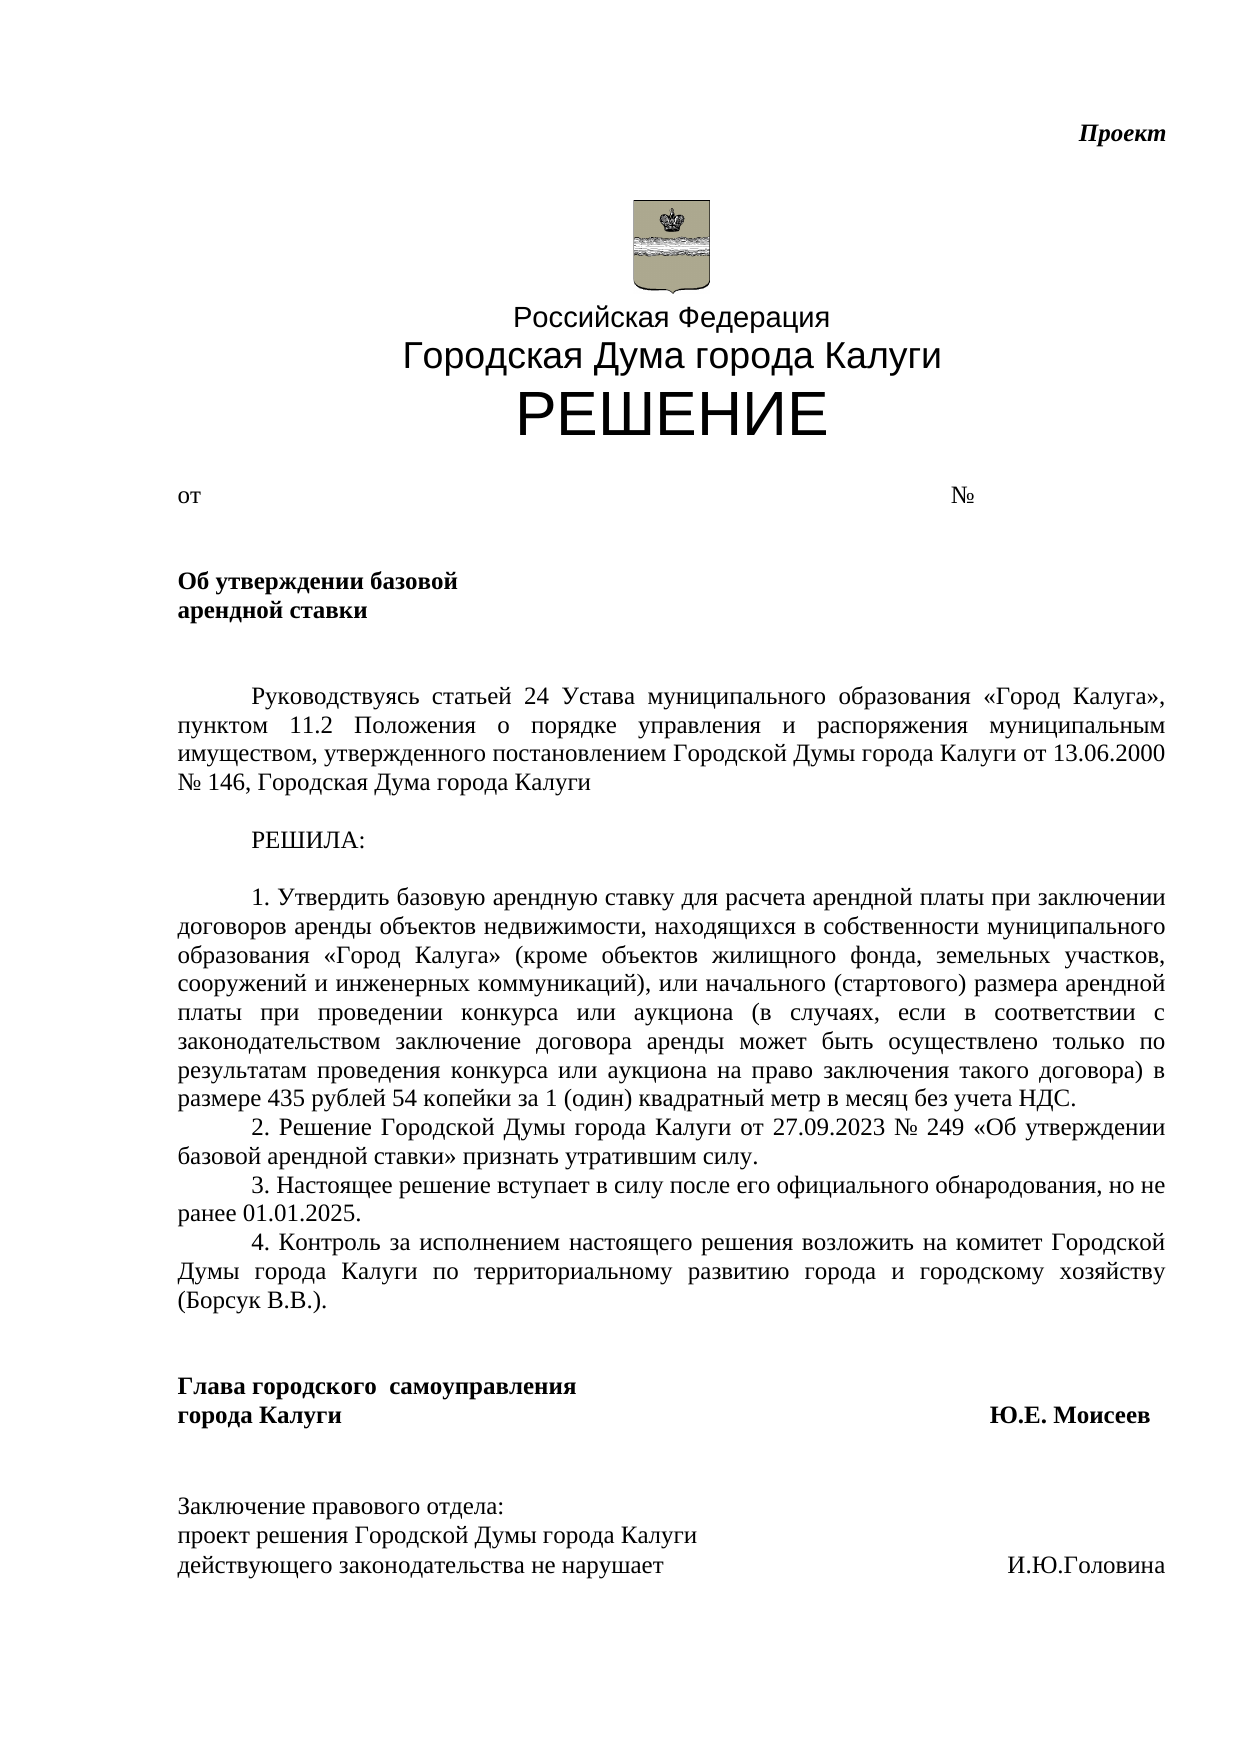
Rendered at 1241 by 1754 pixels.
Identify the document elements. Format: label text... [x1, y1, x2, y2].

text арендной ставки [177, 595, 1166, 623]
text проект решения Городской Думы города Калуги [177, 1520, 1171, 1549]
text Об утверждении базовой [177, 566, 1166, 595]
text Городская Дума города Калуги [177, 333, 1166, 377]
text РЕШИЛА: [177, 825, 1166, 853]
text действующего законодательства не нарушает И.Ю.Головина [177, 1549, 1171, 1580]
subtitle Российская Федерация [177, 300, 1166, 333]
text 2. Решение Городской Думы города Калуги от 27.09.2023 № 249 «Об утверждении базовой арендной ставки» признать утратившим силу. [177, 1112, 1166, 1170]
picture [633, 200, 710, 294]
table_header Глава городского самоуправления города Калуги [166, 1371, 646, 1428]
text Руководствуясь статьей 24 Устава муниципального образования «Город Калуга», пунктом 11.2 Положения о порядке управления и распоряжения муниципальным имуществом, утвержденного постановлением Городской Думы города Калуги от 13.06.2000 № 146, Городская Дума города Калуги [177, 681, 1166, 796]
text 3. Настоящее решение вступает в силу после его официального обнародования, но не ранее 01.01.2025. [177, 1170, 1166, 1227]
subtitle РЕШЕНИЕ [177, 377, 1166, 448]
text Заключение правового отдела: [177, 1491, 1171, 1520]
text 1. Утвердить базовую арендную ставку для расчета арендной платы при заключении договоров аренды объектов недвижимости, находящихся в собственности муниципального образования «Город Калуга» (кроме объектов жилищного фонда, земельных участков, сооружений и инженерных коммуникаций), или начального (стартового) размера арендной платы при проведении конкурса или аукциона (в случаях, если в соответствии с законодательством заключение договора аренды может быть осуществлено только по результатам проведения конкурса или аукциона на право заключения такого договора) в размере 435 рублей 54 копейки за 1 (один) квадратный метр в месяц без учета НДС. [177, 882, 1166, 1112]
table_header Ю.Е. Моисеев [646, 1371, 1163, 1428]
text от № [177, 480, 1166, 508]
text 4. Контроль за исполнением настоящего решения возложить на комитет Городской Думы города Калуги по территориальному развитию города и городскому хозяйству (Борсук В.В.). [177, 1227, 1166, 1313]
